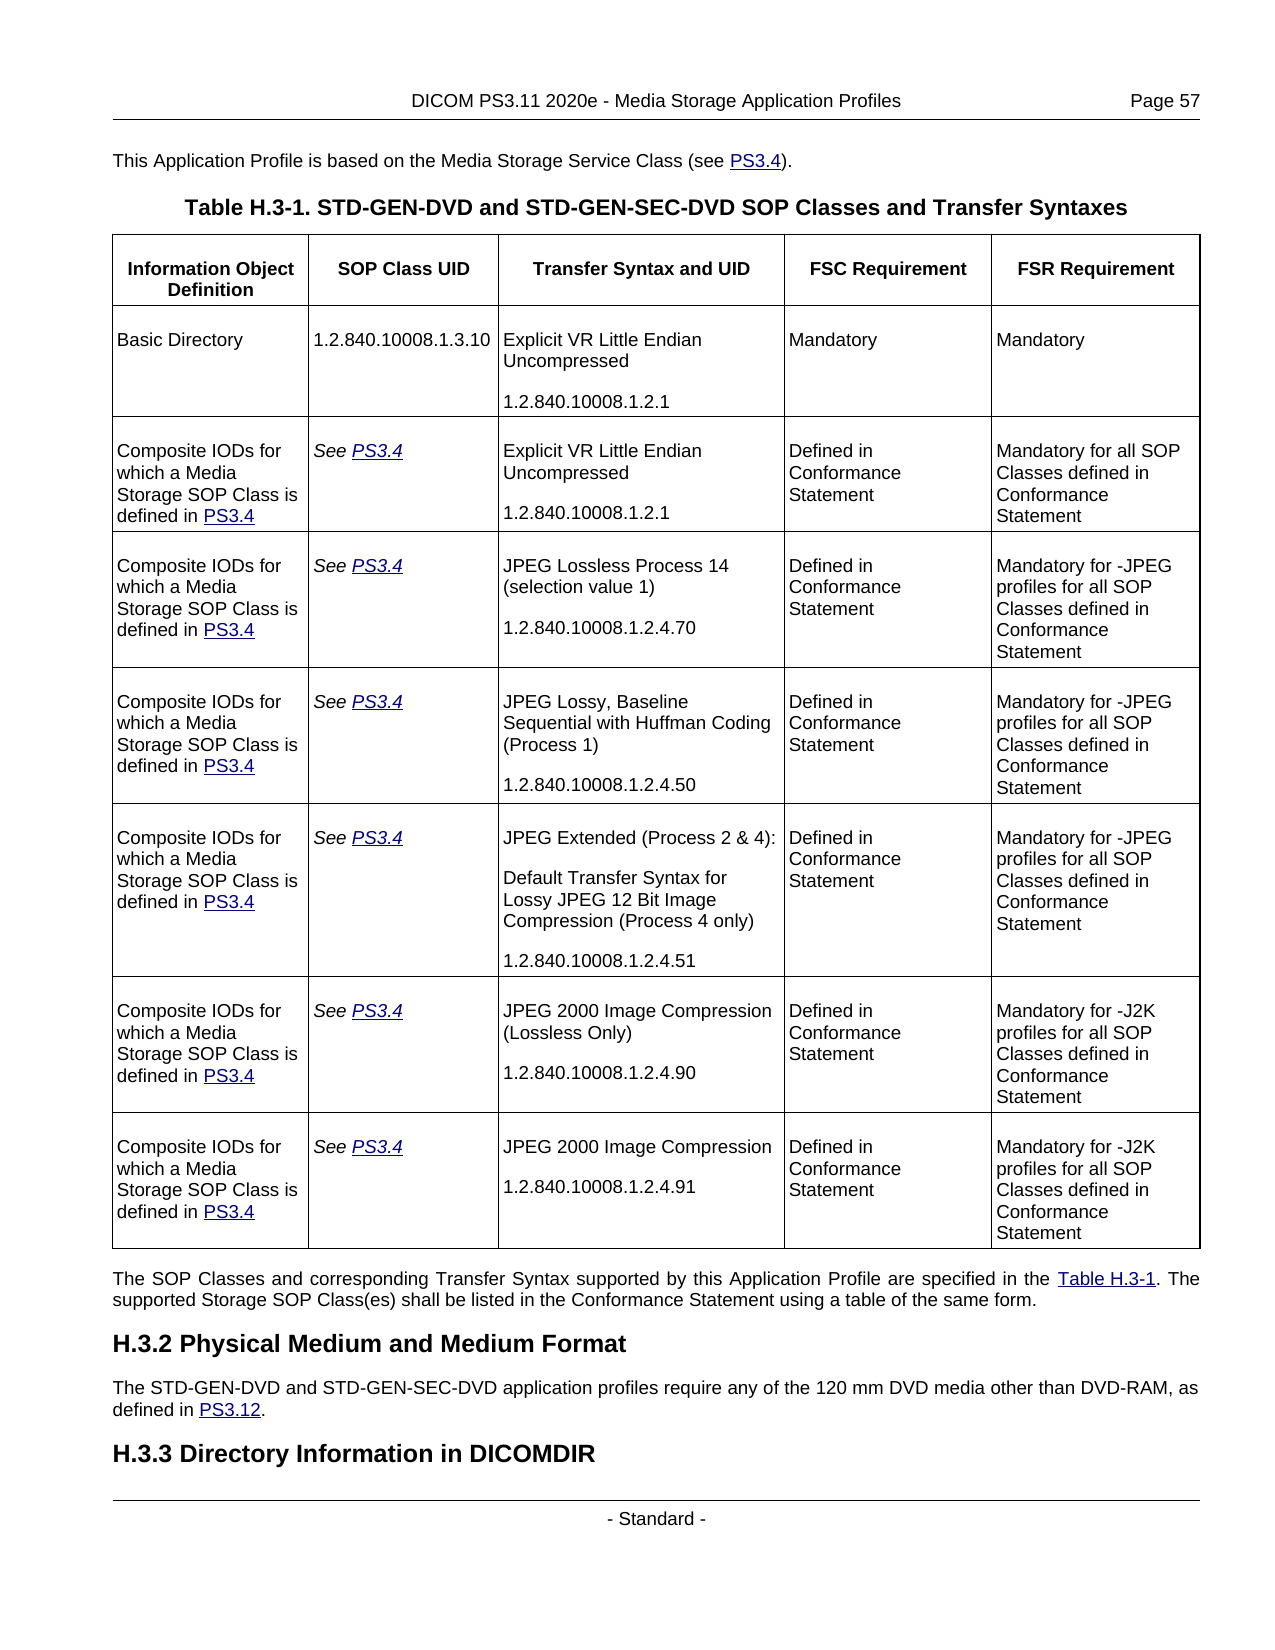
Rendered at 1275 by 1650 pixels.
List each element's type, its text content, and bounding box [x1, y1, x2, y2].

table_cell Mandatory for all SOP Classes defined in Conformance Statement [992, 417, 1199, 531]
table_header FSR Requirement [992, 235, 1199, 305]
table_cell Mandatory for -J2K profiles for all SOP Classes defined in Conformance Statement [992, 1113, 1199, 1248]
table_cell See PS3.4 [309, 532, 498, 667]
text This Application Profile is based on the Media Storage Service Class (see PS3.4). [112, 150, 1200, 172]
table_cell Composite IODs for which a Media Storage SOP Class is defined in PS3.4 [113, 804, 308, 976]
table_cell Composite IODs for which a Media Storage SOP Class is defined in PS3.4 [113, 417, 308, 531]
table_cell Mandatory [785, 306, 991, 416]
table_cell 1.2.840.10008.1.3.10 [309, 306, 498, 416]
table_cell Defined in Conformance Statement [785, 532, 991, 667]
table_cell See PS3.4 [309, 417, 498, 531]
text The SOP Classes and corresponding Transfer Syntax supported by this Application Profile are specified in the Table H.3-1. The supported Storage SOP Class(es) shall be listed in the Conformance Statement using a table of the same form. [112, 1268, 1200, 1311]
text H.3.2 Physical Medium and Medium Format [112, 1329, 1200, 1358]
table_cell See PS3.4 [309, 804, 498, 976]
table_cell Mandatory for -JPEG profiles for all SOP Classes defined in Conformance Statement [992, 804, 1199, 976]
table_cell Defined in Conformance Statement [785, 417, 991, 531]
table_cell Mandatory for -J2K profiles for all SOP Classes defined in Conformance Statement [992, 977, 1199, 1112]
table_cell JPEG Lossy, Baseline Sequential with Huffman Coding (Process 1) 1.2.840.10008.1.2.4.50 [499, 668, 784, 802]
table_cell Composite IODs for which a Media Storage SOP Class is defined in PS3.4 [113, 532, 308, 667]
table_cell Composite IODs for which a Media Storage SOP Class is defined in PS3.4 [113, 668, 308, 802]
table_header Information Object Definition [113, 235, 308, 305]
table_cell See PS3.4 [309, 1113, 498, 1248]
table_cell Defined in Conformance Statement [785, 668, 991, 802]
table_cell JPEG 2000 Image Compression (Lossless Only) 1.2.840.10008.1.2.4.90 [499, 977, 784, 1112]
table_cell Explicit VR Little Endian Uncompressed 1.2.840.10008.1.2.1 [499, 306, 784, 416]
table_header Transfer Syntax and UID [499, 235, 784, 305]
table_cell Defined in Conformance Statement [785, 977, 991, 1112]
table_cell Composite IODs for which a Media Storage SOP Class is defined in PS3.4 [113, 977, 308, 1112]
text Table H.3-1. STD-GEN-DVD and STD-GEN-SEC-DVD SOP Classes and Transfer Syntaxes [112, 194, 1200, 220]
table_cell Defined in Conformance Statement [785, 1113, 991, 1248]
table_header FSC Requirement [785, 235, 991, 305]
table_cell Mandatory [992, 306, 1199, 416]
table_cell Basic Directory [113, 306, 308, 416]
text H.3.3 Directory Information in DICOMDIR [112, 1439, 1200, 1468]
text The STD-GEN-DVD and STD-GEN-SEC-DVD application profiles require any of the 120 mm DVD media other than DVD-RAM, as defined in PS3.12. [112, 1377, 1200, 1420]
table_cell JPEG 2000 Image Compression 1.2.840.10008.1.2.4.91 [499, 1113, 784, 1248]
table_cell See PS3.4 [309, 668, 498, 802]
table_header SOP Class UID [309, 235, 498, 305]
table_cell Mandatory for -JPEG profiles for all SOP Classes defined in Conformance Statement [992, 532, 1199, 667]
table_cell Defined in Conformance Statement [785, 804, 991, 976]
table_cell Mandatory for -JPEG profiles for all SOP Classes defined in Conformance Statement [992, 668, 1199, 802]
table_cell JPEG Extended (Process 2 & 4): Default Transfer Syntax for Lossy JPEG 12 Bit Image Compression (Process 4 only) 1.2.840.10008.1.2.4.51 [499, 804, 784, 976]
table_cell Explicit VR Little Endian Uncompressed 1.2.840.10008.1.2.1 [499, 417, 784, 531]
table_cell See PS3.4 [309, 977, 498, 1112]
table_cell JPEG Lossless Process 14 (selection value 1) 1.2.840.10008.1.2.4.70 [499, 532, 784, 667]
table_cell Composite IODs for which a Media Storage SOP Class is defined in PS3.4 [113, 1113, 308, 1248]
